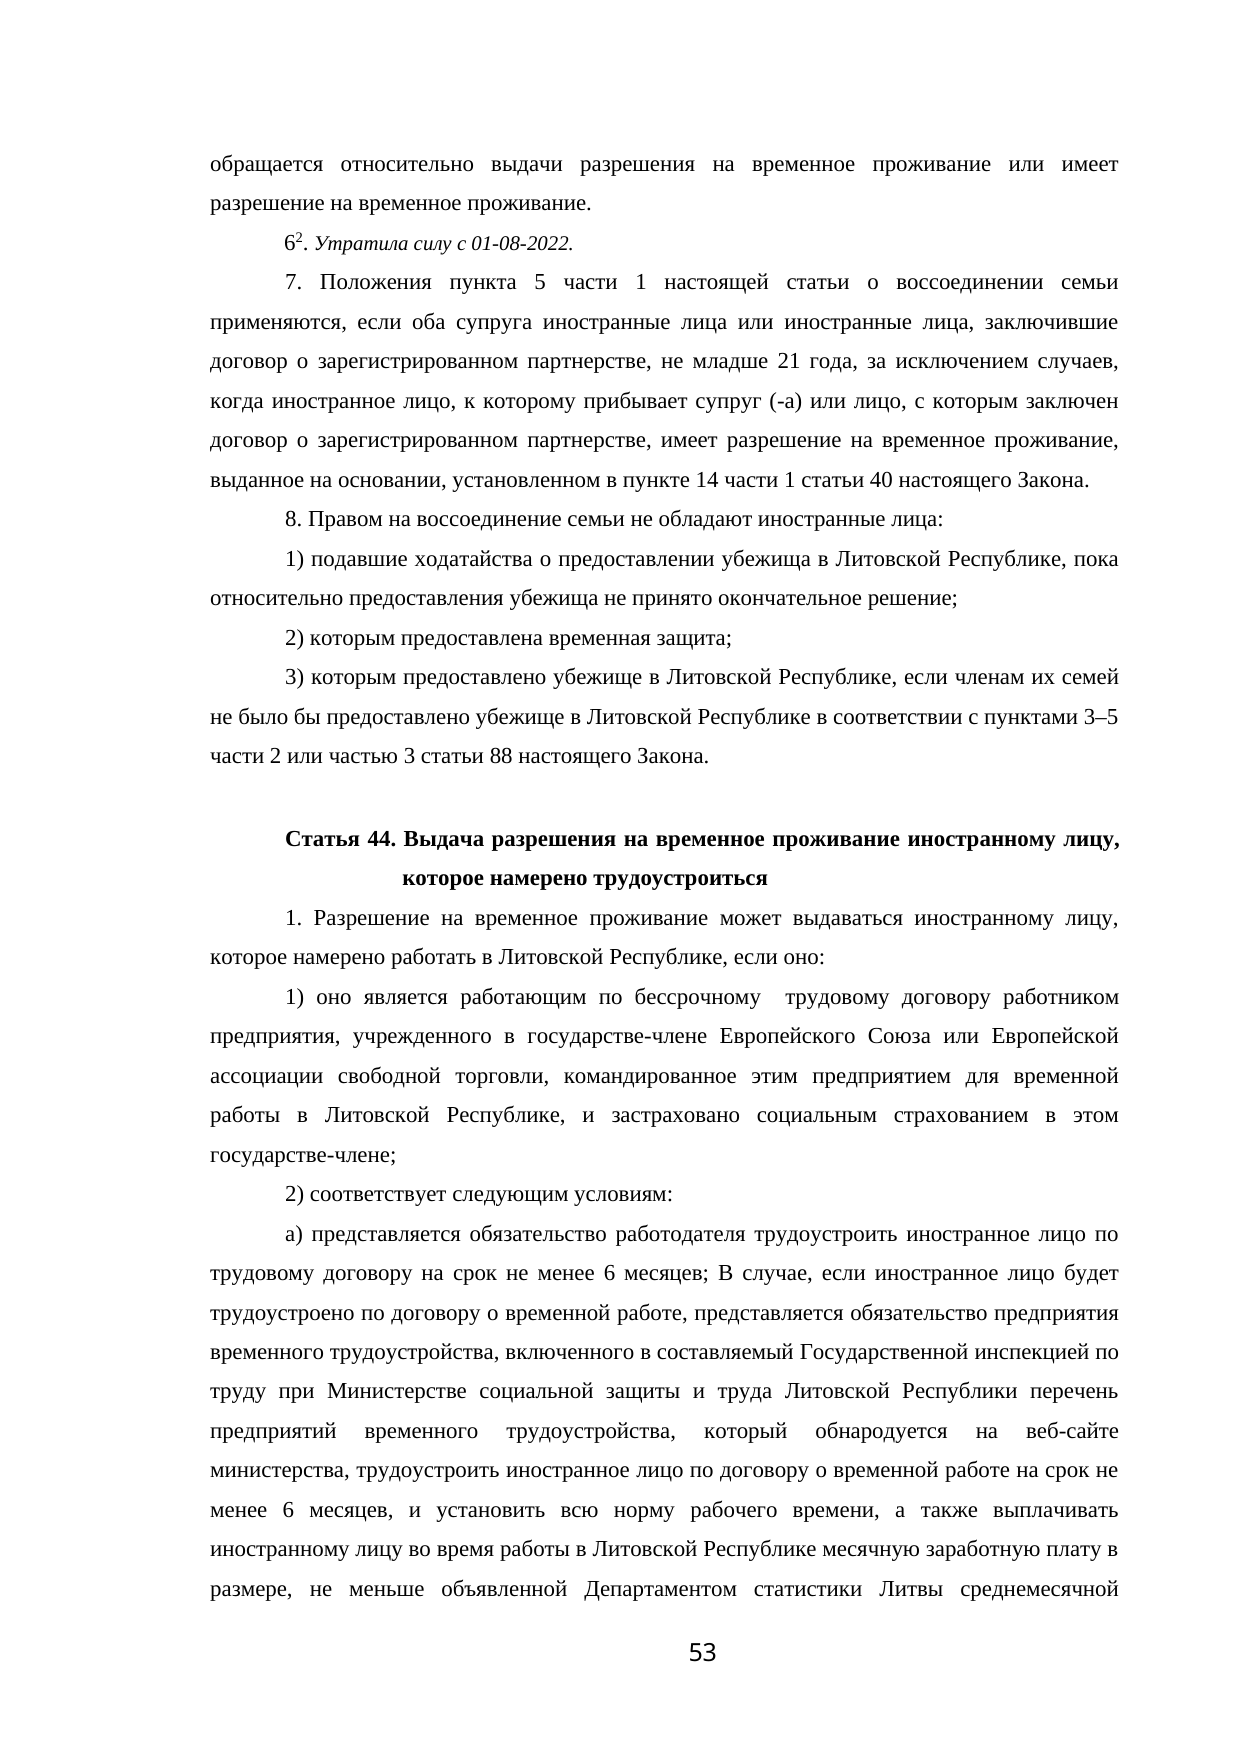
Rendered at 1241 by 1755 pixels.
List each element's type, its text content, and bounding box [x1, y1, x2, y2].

text 2) соответствует следующим условиям: [210, 1180, 1120, 1206]
text обращается относительно выдачи разрешения на временное проживание или имеет разрешение на временное проживание. [210, 150, 1120, 216]
text 7. Положения пункта 5 части 1 настоящей статьи о воссоединении семьи применяются, если оба супруга иностранные лица или иностранные лица, заключившие договор о зарегистрированном партнерстве, не младше 21 года, за исключением случаев, когда иностранное лицо, к которому прибывает супруг (-а) или лицо, с которым заключен договор о зарегистрированном партнерстве, имеет разрешение на временное проживание, выданное на основании, установленном в пункте 14 части 1 статьи 40 настоящего Закона. [210, 268, 1120, 492]
text 3) которым предоставлено убежище в Литовской Республике, если членам их семей не было бы предоставлено убежище в Литовской Республике в соответствии с пунктами 3–5 части 2 или частью 3 статьи 88 настоящего Закона. [210, 663, 1120, 768]
text 2) которым предоставлена временная защита; [210, 624, 1120, 650]
text 1) оно является работающим по бессрочному трудовому договору работником предприятия, учрежденного в государстве-члене Европейского Союза или Европейской ассоциации свободной торговли, командированное этим предприятием для временной работы в Литовской Республике, и застраховано социальным страхованием в этом государстве-члене; [210, 983, 1120, 1167]
text 1) подавшие ходатайства о предоставлении убежища в Литовской Республике, пока относительно предоставления убежища не принято окончательное решение; [210, 545, 1120, 611]
text 8. Правом на воссоединение семьи не обладают иностранные лица: [210, 505, 1120, 532]
text а) представляется обязательство работодателя трудоустроить иностранное лицо по трудовому договору на срок не менее 6 месяцев; В случае, если иностранное лицо будет трудоустроено по договору о временной работе, представляется обязательство предприятия временного трудоустройства, включенного в составляемый Государственной инспекцией по труду при Министерстве социальной защиты и труда Литовской Республики перечень предприятий временного трудоустройства, который обнародуется на веб-сайте министерства, трудоустроить иностранное лицо по договору о временной работе на срок не менее 6 месяцев, и установить всю норму рабочего времени, а также выплачивать иностранному лицу во время работы в Литовской Республике месячную заработную плату в размере, не меньше объявленной Департаментом статистики Литвы среднемесячной [210, 1219, 1120, 1601]
text Статья 44. Выдача разрешения на временное проживание иностранному лицу, которое намерено трудоустроиться [285, 825, 1120, 891]
text 62. Утратила силу с 01-08-2022. [210, 229, 1120, 255]
text 1. Разрешение на временное проживание может выдаваться иностранному лицу, которое намерено работать в Литовской Республике, если оно: [210, 904, 1120, 969]
